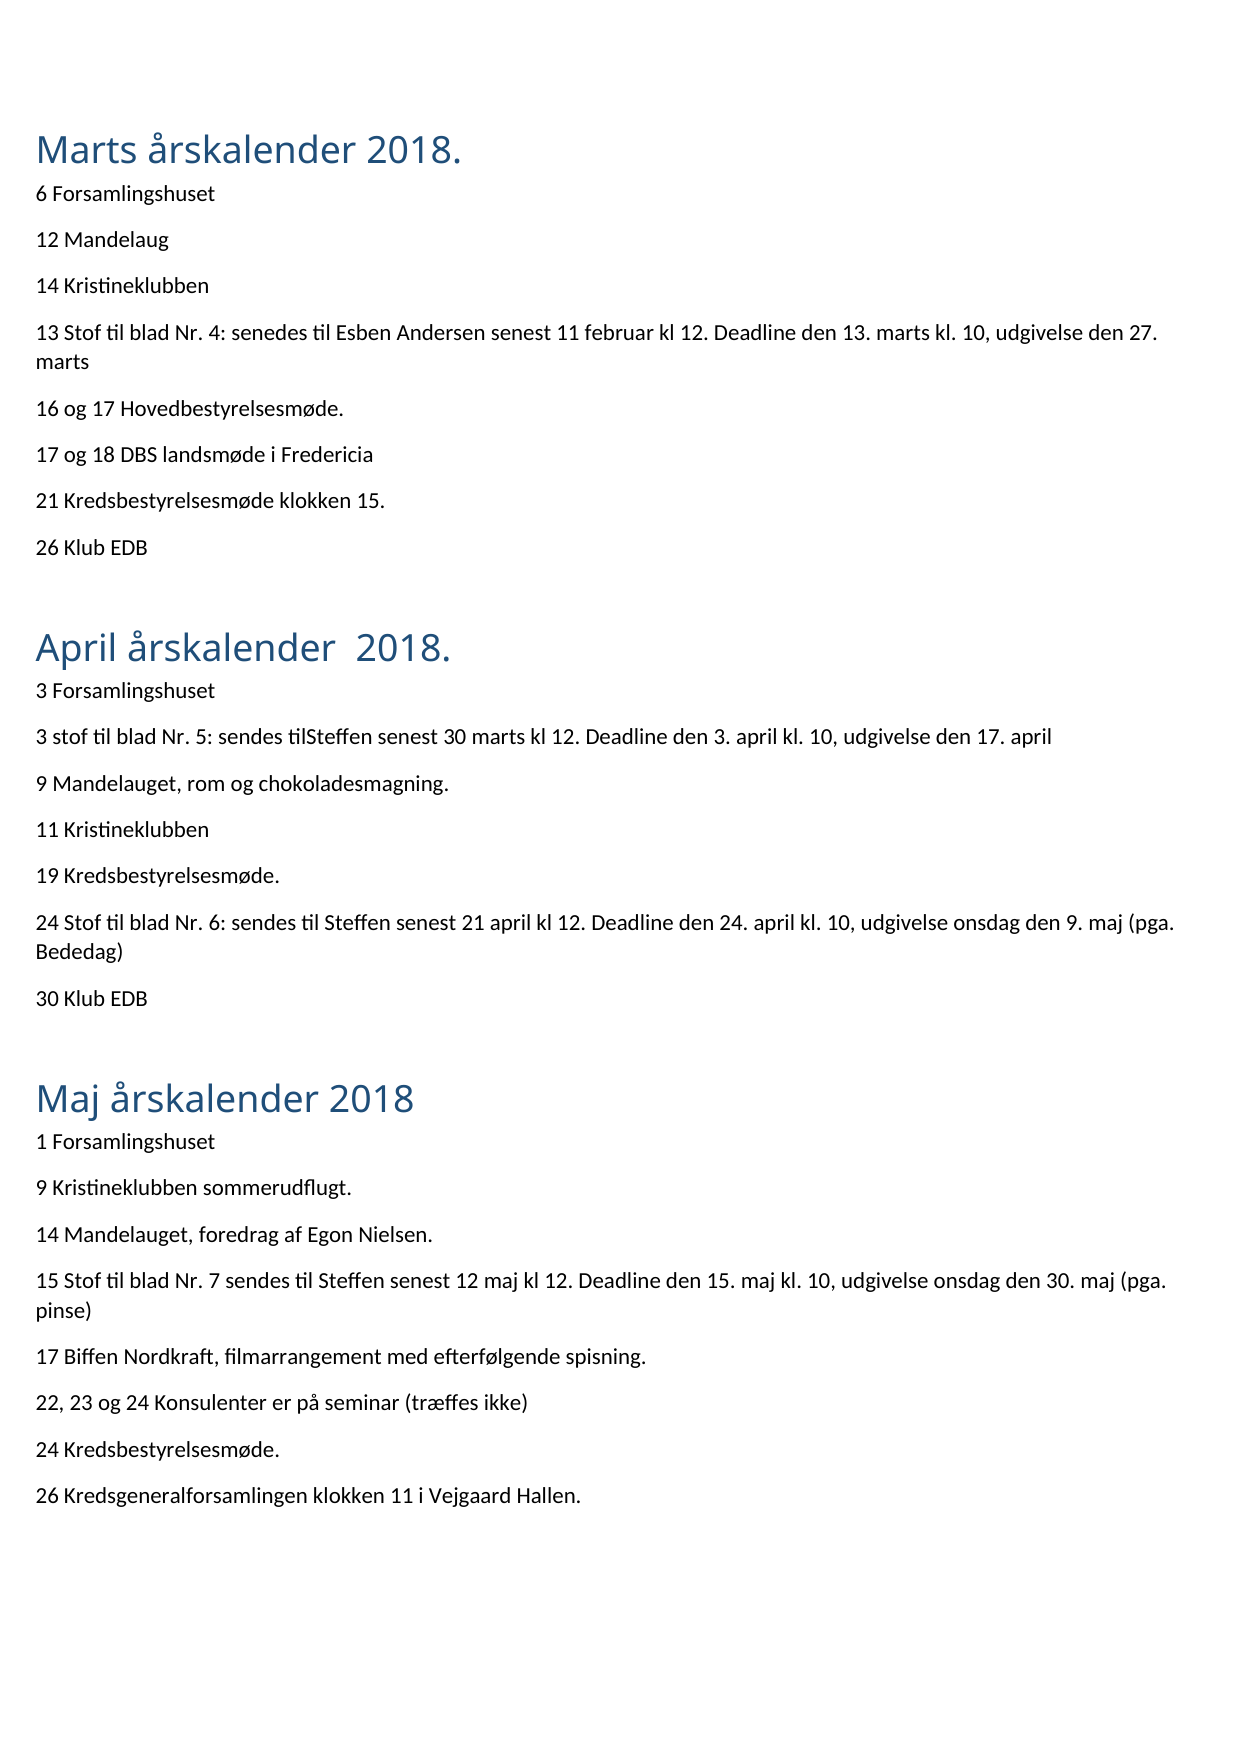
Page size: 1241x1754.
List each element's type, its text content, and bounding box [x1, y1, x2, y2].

text 6 Forsamlingshuset [35, 179, 1205, 207]
text 3 stof til blad Nr. 5: sendes tilSteffen senest 30 marts kl 12. Deadline den 3. april kl. 10, udgivelse den 17. april [35, 722, 1205, 750]
text 15 Stof til blad Nr. 7 sendes til Steffen senest 12 maj kl 12. Deadline den 15. maj kl. 10, udgivelse onsdag den 30. maj (pga. pinse) [35, 1266, 1205, 1324]
text 13 Stof til blad Nr. 4: senedes til Esben Andersen senest 11 februar kl 12. Deadline den 13. marts kl. 10, udgivelse den 27. marts [35, 318, 1205, 375]
text 17 og 18 DBS landsmøde i Fredericia [35, 440, 1205, 468]
subtitle April årskalender 2018. [35, 621, 1205, 672]
text 11 Kristineklubben [35, 815, 1205, 843]
text 14 Mandelauget, foredrag af Egon Nielsen. [35, 1220, 1205, 1248]
text 9 Kristineklubben sommerudflugt. [35, 1173, 1205, 1201]
text 22, 23 og 24 Konsulenter er på seminar (træffes ikke) [35, 1388, 1205, 1417]
text 1 Forsamlingshuset [35, 1127, 1205, 1155]
text 17 Biffen Nordkraft, filmarrangement med efterfølgende spisning. [35, 1342, 1205, 1370]
text 9 Mandelauget, rom og chokoladesmagning. [35, 769, 1205, 797]
text 24 Stof til blad Nr. 6: sendes til Steffen senest 21 april kl 12. Deadline den 24. april kl. 10, udgivelse onsdag den 9. maj (pga. Bededag) [35, 908, 1205, 966]
text 26 Klub EDB [35, 533, 1205, 561]
subtitle Maj årskalender 2018 [35, 1072, 1205, 1123]
text 19 Kredsbestyrelsesmøde. [35, 861, 1205, 889]
text 3 Forsamlingshuset [35, 676, 1205, 704]
text 16 og 17 Hovedbestyrelsesmøde. [35, 394, 1205, 422]
text 30 Klub EDB [35, 984, 1205, 1012]
text 14 Kristineklubben [35, 271, 1205, 299]
text 12 Mandelaug [35, 225, 1205, 253]
subtitle Marts årskalender 2018. [35, 123, 1205, 174]
text 26 Kredsgeneralforsamlingen klokken 11 i Vejgaard Hallen. [35, 1481, 1205, 1509]
text 24 Kredsbestyrelsesmøde. [35, 1435, 1205, 1463]
text 21 Kredsbestyrelsesmøde klokken 15. [35, 486, 1205, 514]
